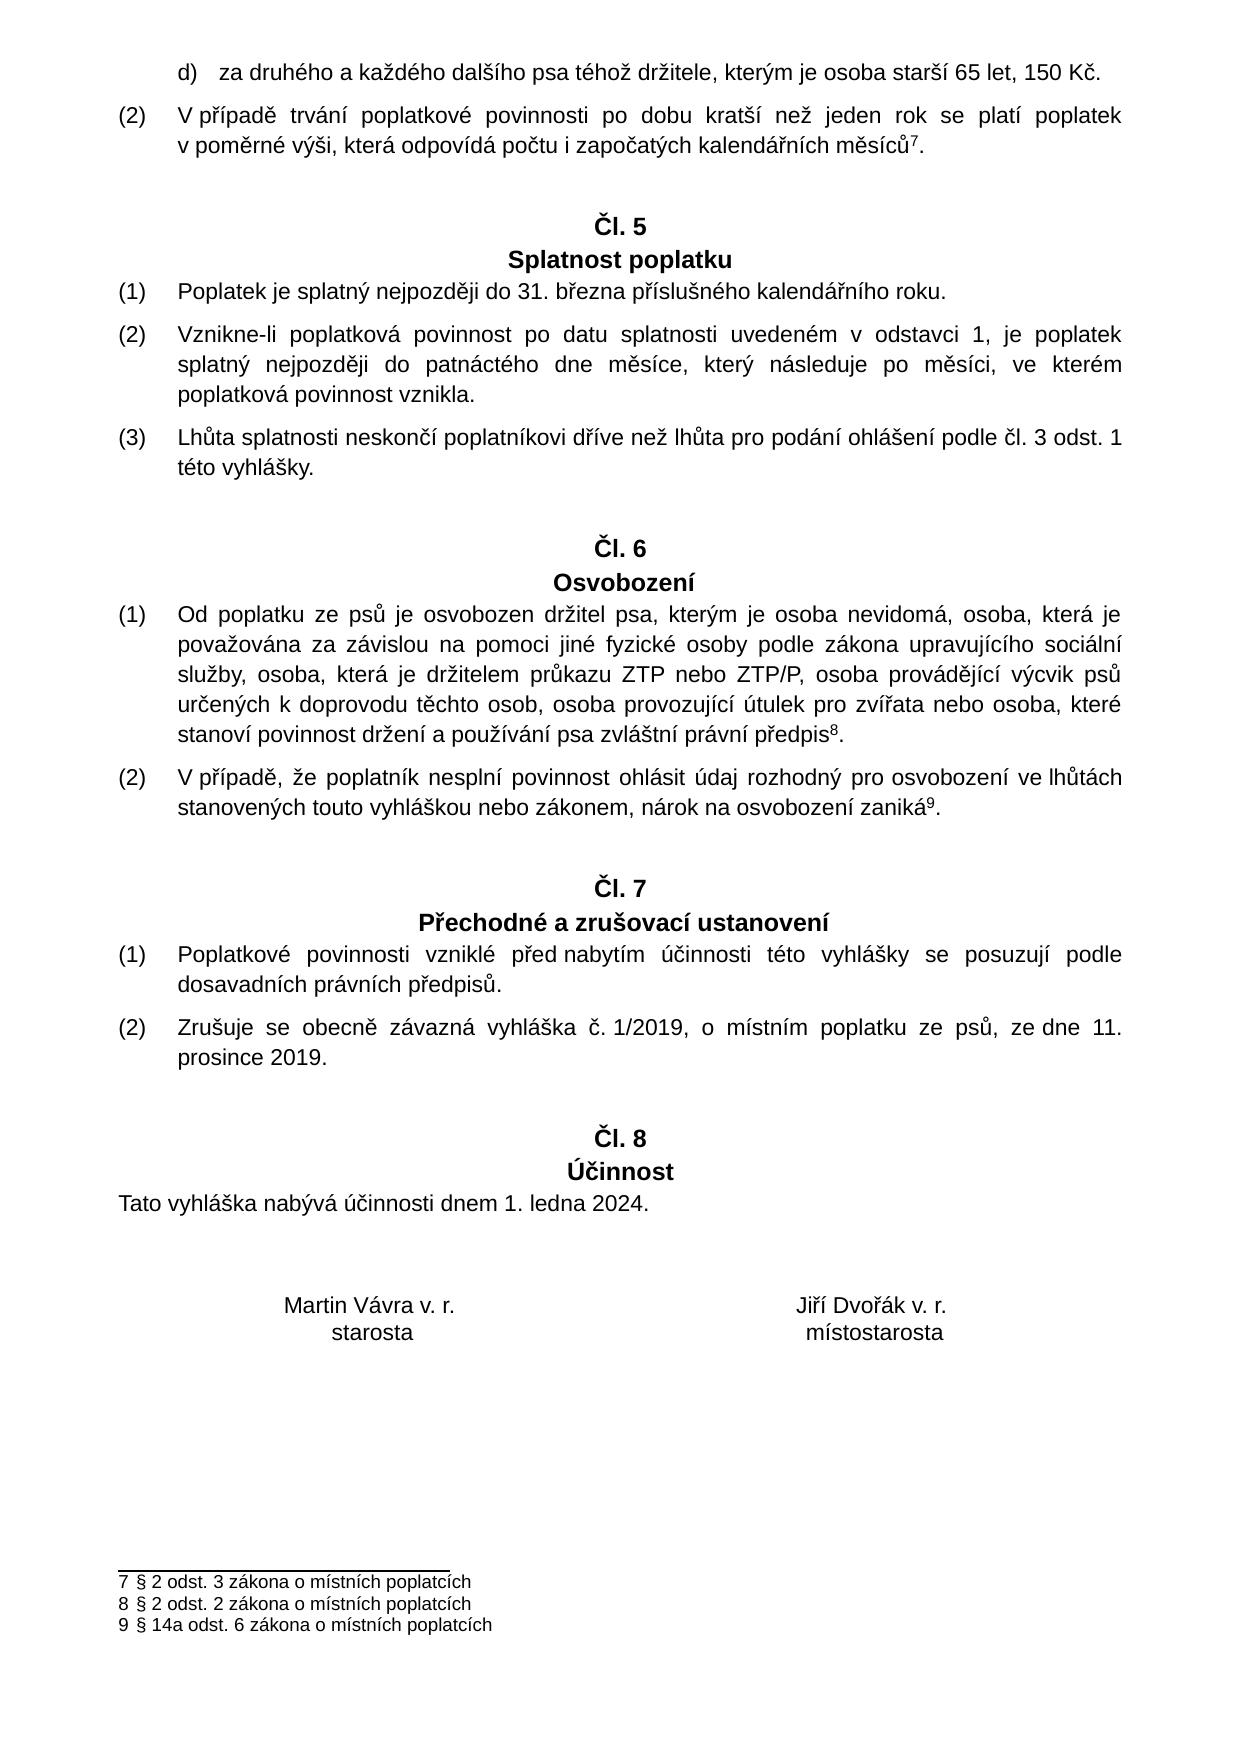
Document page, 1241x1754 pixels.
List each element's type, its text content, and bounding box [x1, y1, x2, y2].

subtitle Čl. 8 Účinnost [118, 1124, 1122, 1186]
list V případě, že poplatník nesplní povinnost ohlásit údaj rozhodný pro osvobození ve lhůtách stanovených touto vyhláškou nebo zákonem, nárok na osvobození zaniká. [118, 764, 1122, 821]
text Tato vyhláška nabývá účinnosti dnem 1. ledna 2024. [118, 1190, 1122, 1216]
table_header Jiří Dvořák v. r. místostarosta [620, 1233, 1122, 1351]
subtitle Čl. 6 Osvobození [118, 534, 1122, 596]
list Zrušuje se obecně závazná vyhláška č. 1/2019, o místním poplatku ze psů, ze dne 11. prosince 2019. [118, 1013, 1122, 1070]
subtitle Čl. 5 Splatnost poplatku [118, 212, 1122, 274]
list Vznikne-li poplatková povinnost po datu splatnosti uvedeném v odstavci 1, je poplatek splatný nejpozději do patnáctého dne měsíce, který následuje po měsíci, ve kterém poplatková povinnost vznikla. [118, 321, 1122, 408]
list V případě trvání poplatkové povinnosti po dobu kratší než jeden rok se platí poplatek v poměrné výši, která odpovídá počtu i započatých kalendářních měsíců. [118, 102, 1122, 158]
list za druhého a každého dalšího psa téhož držitele, kterým je osoba starší 65 let, 150 Kč. [177, 59, 1122, 85]
list § 2 odst. 3 zákona o místních poplatcích [118, 1571, 1122, 1592]
list Od poplatku ze psů je osvobozen držitel psa, kterým je osoba nevidomá, osoba, která je považována za závislou na pomoci jiné fyzické osoby podle zákona upravujícího sociální služby, osoba, která je držitelem průkazu ZTP nebo ZTP/P, osoba provádějící výcvik psů určených k doprovodu těchto osob, osoba provozující útulek pro zvířata nebo osoba, které stanoví povinnost držení a používání psa zvláštní právní předpis. [118, 601, 1122, 748]
list Poplatek je splatný nejpozději do 31. března příslušného kalendářního roku. [118, 278, 1122, 304]
table_cell [620, 1351, 1122, 1469]
list § 14a odst. 6 zákona o místních poplatcích [118, 1614, 1122, 1635]
subtitle Čl. 7 Přechodné a zrušovací ustanovení [118, 874, 1122, 936]
list Poplatkové povinnosti vzniklé před nabytím účinnosti této vyhlášky se posuzují podle dosavadních právních předpisů. [118, 941, 1122, 997]
table_header Martin Vávra v. r. starosta [118, 1233, 620, 1351]
list § 2 odst. 2 zákona o místních poplatcích [118, 1592, 1122, 1614]
list Lhůta splatnosti neskončí poplatníkovi dříve než lhůta pro podání ohlášení podle čl. 3 odst. 1 této vyhlášky. [118, 424, 1122, 481]
table_cell [118, 1351, 620, 1469]
